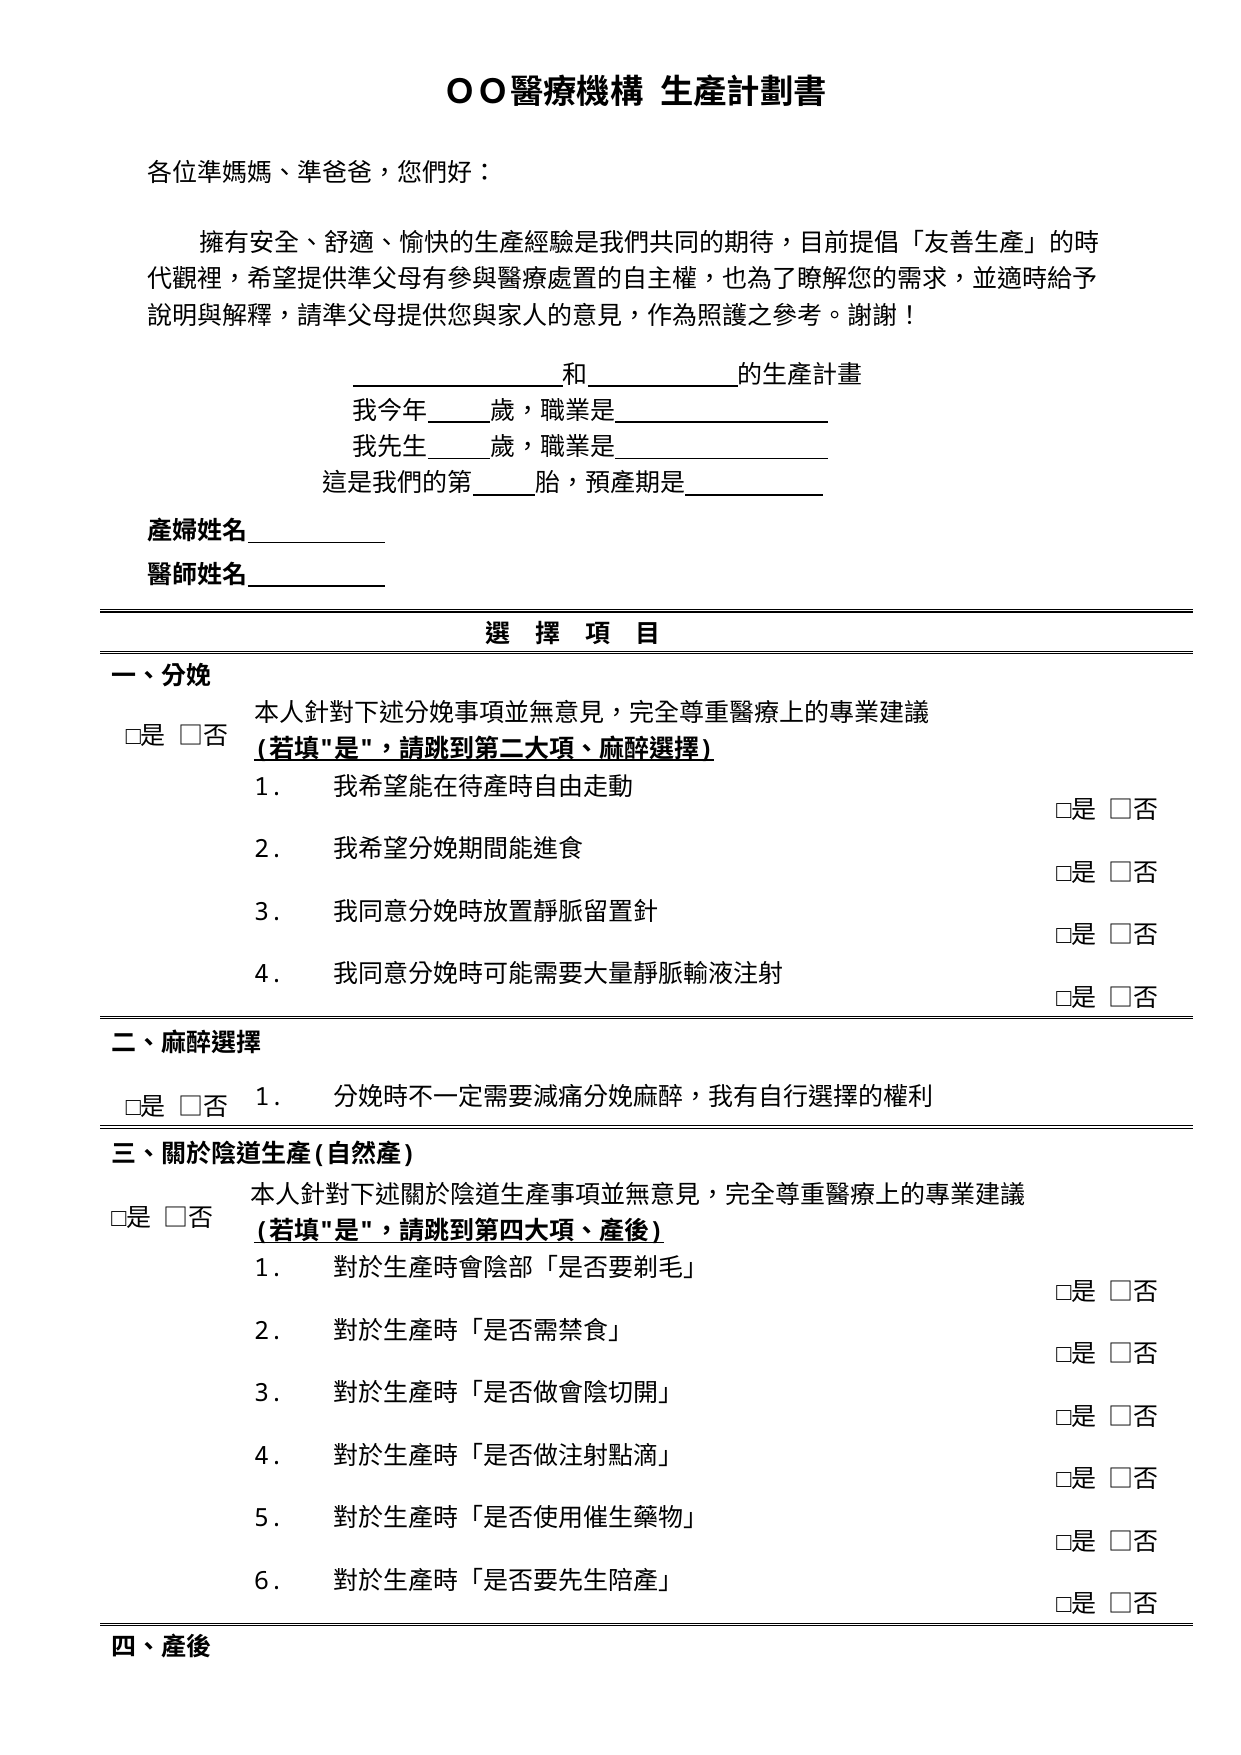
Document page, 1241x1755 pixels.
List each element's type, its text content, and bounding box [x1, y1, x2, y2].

table_cell [1045, 1019, 1193, 1063]
table_cell 對於生產時會陰部「是否要剃毛」 [239, 1248, 1045, 1310]
table_cell [100, 891, 239, 954]
table_cell [1045, 1063, 1193, 1125]
table_cell 分娩時不一定需要減痛分娩麻醉，我有自行選擇的權利 [239, 1063, 1045, 1125]
table_cell 本人針對下述關於陰道生產事項並無意見，完全尊重醫療上的專業建議 (若填"是"，請跳到第四大項、產後) [239, 1174, 1045, 1248]
table_cell □是 □否 [100, 1063, 239, 1125]
table_cell 三、關於陰道生產(自然產) [100, 1129, 1045, 1174]
table_cell □是 □否 [1045, 954, 1193, 1016]
table_cell [100, 1560, 239, 1623]
table_cell 對於生產時「是否做注射點滴」 [239, 1435, 1045, 1498]
table_header 選 擇 項 目 [100, 613, 1045, 651]
table_cell [1045, 1174, 1193, 1248]
text 和 的生產計畫 [148, 354, 1122, 390]
table_cell [1045, 1626, 1193, 1664]
table_cell [1045, 1129, 1193, 1174]
table_cell □是 □否 [1045, 1310, 1193, 1373]
table_cell 四、產後 [100, 1626, 1045, 1664]
table_cell [1045, 692, 1193, 766]
table_cell 我希望分娩期間能進食 [239, 829, 1045, 891]
text 擁有安全、舒適、愉快的生產經驗是我們共同的期待，目前提倡「友善生產」的時代觀裡，希望提供準父母有參與醫療處置的自主權，也為了瞭解您的需求，並適時給予說明與解釋，請準父母提供您與家人的意見，作為照護之參考。謝謝！ [148, 223, 1122, 331]
table_cell [100, 766, 239, 829]
table_cell □是 □否 [1045, 1560, 1193, 1623]
table_cell □是 □否 [1045, 1248, 1193, 1310]
text 這是我們的第 胎，預產期是 [148, 463, 1122, 499]
table_cell [100, 1435, 239, 1498]
table_cell □是 □否 [1045, 1435, 1193, 1498]
table_cell □是 □否 [1045, 829, 1193, 891]
table_cell 對於生產時「是否使用催生藥物」 [239, 1498, 1045, 1560]
table_cell □是 □否 [100, 692, 239, 766]
table_cell 我同意分娩時可能需要大量靜脈輸液注射 [239, 954, 1045, 1016]
table_cell 我同意分娩時放置靜脈留置針 [239, 891, 1045, 954]
table_cell 我希望能在待產時自由走動 [239, 766, 1045, 829]
table_cell 一、分娩 [100, 654, 1045, 692]
table_cell □是 □否 [1045, 891, 1193, 954]
table_cell [100, 829, 239, 891]
table_cell □是 □否 [1045, 1373, 1193, 1435]
text 各位準媽媽、準爸爸，您們好： [148, 152, 1122, 189]
text 我今年 歲，職業是 [148, 390, 1122, 427]
table_cell 二、麻醉選擇 [100, 1019, 1045, 1063]
table_cell □是 □否 [1045, 766, 1193, 829]
table_cell [100, 1498, 239, 1560]
text 我先生 歲，職業是 [148, 427, 1122, 463]
table_cell □是 □否 [1045, 1498, 1193, 1560]
table_cell [100, 1310, 239, 1373]
table_cell 對於生產時「是否需禁食」 [239, 1310, 1045, 1373]
table_header [1045, 613, 1193, 651]
text 產婦姓名 [148, 511, 1122, 547]
text ＯＯ醫療機構 生產計劃書 [148, 64, 1122, 113]
text 醫師姓名 [148, 554, 1122, 591]
table_cell [100, 1373, 239, 1435]
table_cell □是 □否 [100, 1174, 239, 1248]
table_cell [100, 954, 239, 1016]
table_cell 對於生產時「是否做會陰切開」 [239, 1373, 1045, 1435]
table_cell 本人針對下述分娩事項並無意見，完全尊重醫療上的專業建議 (若填"是"，請跳到第二大項、麻醉選擇) [239, 692, 1045, 766]
table_cell 對於生產時「是否要先生陪產」 [239, 1560, 1045, 1623]
table_cell [1045, 654, 1193, 692]
table_cell [100, 1248, 239, 1310]
